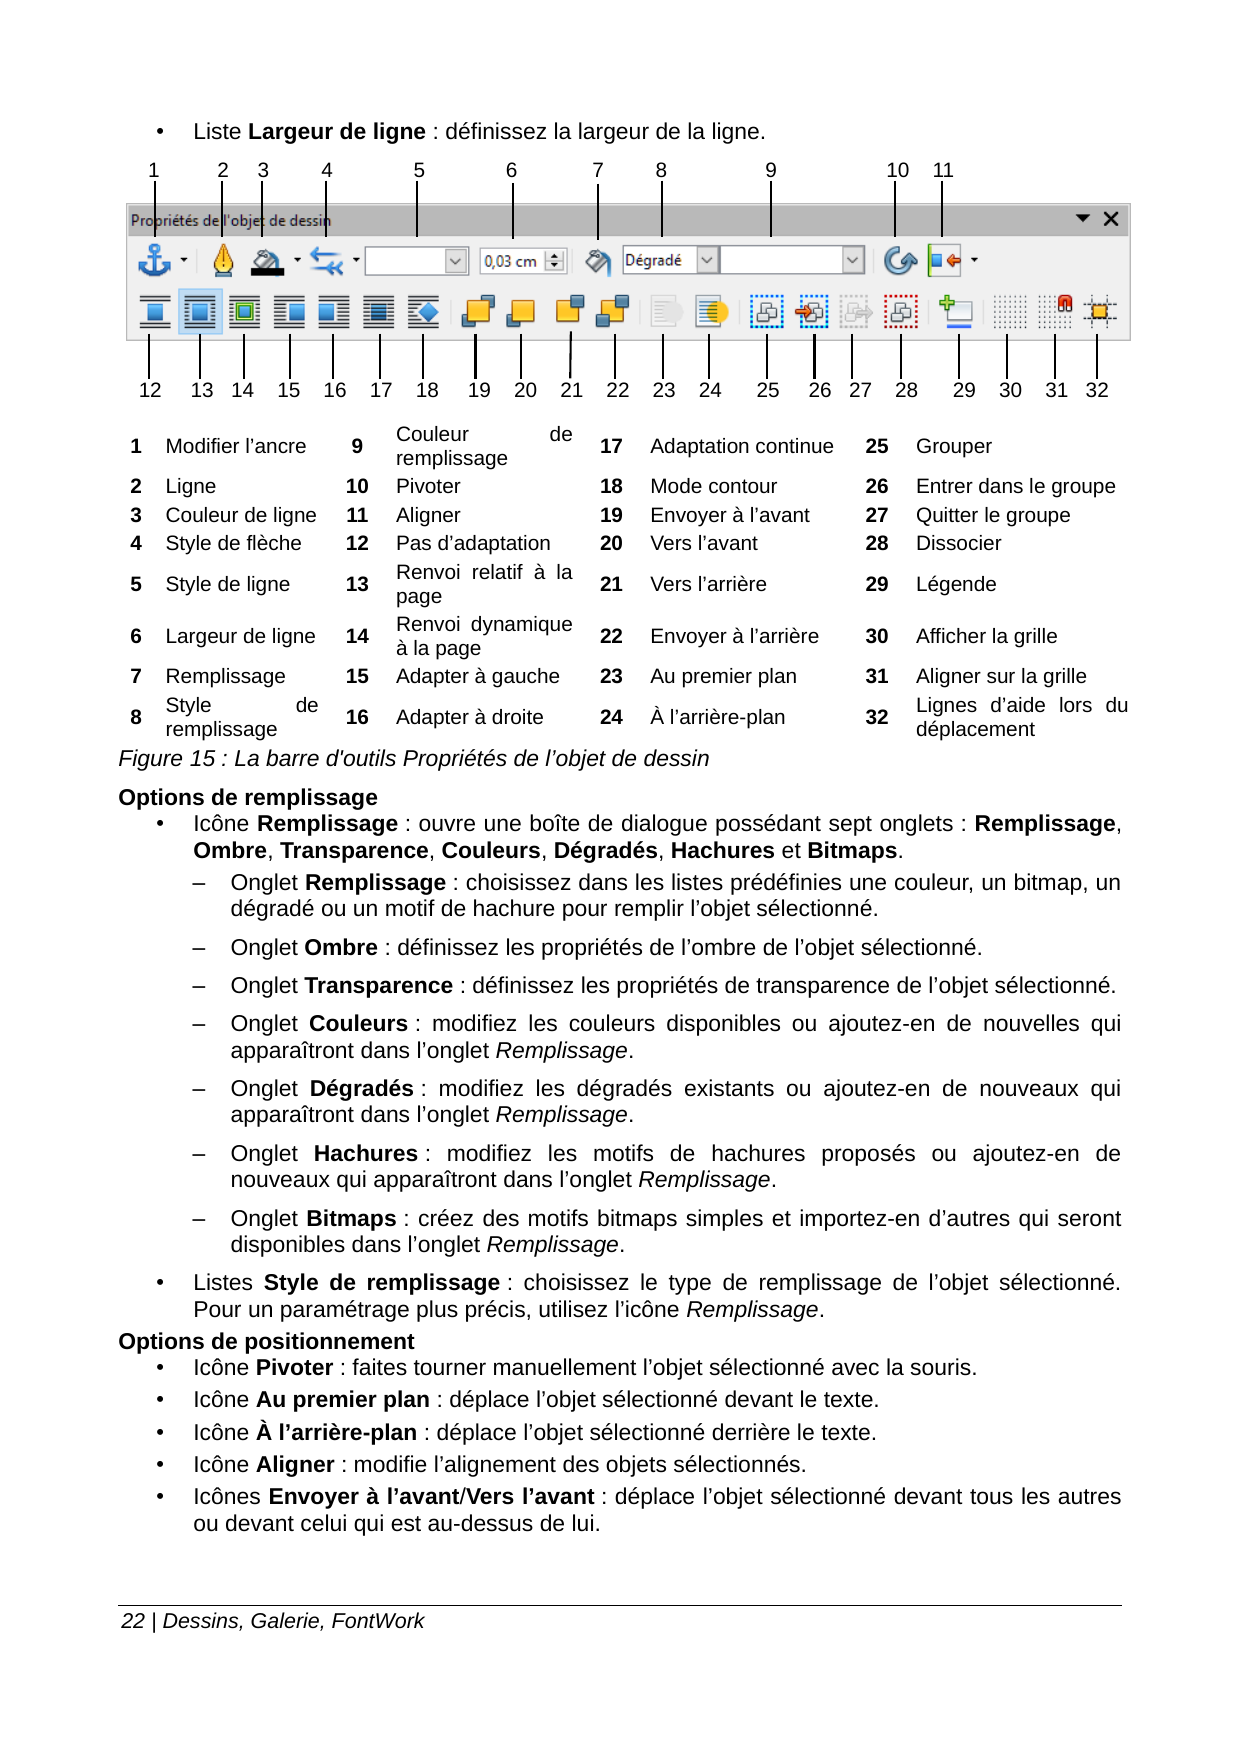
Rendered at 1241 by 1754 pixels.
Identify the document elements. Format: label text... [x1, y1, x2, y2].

table_cell 31 [850, 664, 904, 693]
table_cell 32 [850, 693, 904, 745]
list Icône À l’arrière-plan : déplace l’objet sélectionné derrière le texte. [156, 1419, 1122, 1445]
table_cell Adapter à droite [384, 693, 584, 745]
list Onglet Dégradés : modifiez les dégradés existants ou ajoutez-en de nouveaux qui apparaîtront dans l’onglet Remplissage. [192, 1075, 1122, 1128]
text Options de positionnement [118, 1328, 1122, 1354]
table_header Grouper [904, 422, 1141, 474]
table_cell 27 [850, 503, 904, 531]
table_cell 29 [850, 560, 904, 612]
list Liste Largeur de ligne : définissez la largeur de la ligne. [156, 118, 1122, 144]
table_cell 12 [331, 531, 384, 559]
table_cell Vers l’avant [638, 531, 850, 559]
table_cell Aligner [384, 503, 584, 531]
table_cell Entrer dans le groupe [904, 474, 1141, 503]
list Onglet Couleurs : modifiez les couleurs disponibles ou ajoutez-en de nouvelles qui apparaîtront dans l’onglet Remplissage. [192, 1010, 1122, 1063]
text Figure 15 : La barre d'outils Propriétés de l’objet de dessin [118, 745, 1141, 772]
table_cell Largeur de ligne [154, 612, 331, 664]
table_cell Lignes d’aide lors du déplacement [904, 693, 1141, 745]
table_cell 22 [585, 612, 638, 664]
table_cell 11 [331, 503, 384, 531]
table_cell Pas d’adaptation [384, 531, 584, 559]
table_cell Afficher la grille [904, 612, 1141, 664]
table_cell Vers l’arrière [638, 560, 850, 612]
table_cell 13 [331, 560, 384, 612]
list Icône Remplissage : ouvre une boîte de dialogue possédant sept onglets : Remplissage, Ombre, Transparence, Couleurs, Dégradés, Hachures et Bitmaps. [156, 810, 1122, 863]
table_cell 21 [585, 560, 638, 612]
table_cell 18 [585, 474, 638, 503]
picture [126, 203, 1131, 341]
table_header 25 [850, 422, 904, 474]
table_cell Dissocier [904, 531, 1141, 559]
table_header 9 [331, 422, 384, 474]
table_cell 10 [331, 474, 384, 503]
table_cell Envoyer à l’arrière [638, 612, 850, 664]
table_cell 20 [585, 531, 638, 559]
table_cell 24 [585, 693, 638, 745]
table_cell 16 [331, 693, 384, 745]
list Listes Style de remplissage : choisissez le type de remplissage de l’objet sélectionné. Pour un paramétrage plus précis, utilisez l’icône Remplissage. [156, 1269, 1122, 1322]
table_cell 26 [850, 474, 904, 503]
table_cell Remplissage [154, 664, 331, 693]
table_cell Style de ligne [154, 560, 331, 612]
list Onglet Bitmaps : créez des motifs bitmaps simples et importez-en d’autres qui seront disponibles dans l’onglet Remplissage. [192, 1204, 1122, 1257]
table_cell Ligne [154, 474, 331, 503]
list Onglet Hachures : modifiez les motifs de hachures proposés ou ajoutez-en de nouveaux qui apparaîtront dans l’onglet Remplissage. [192, 1140, 1122, 1192]
list Onglet Transparence : définissez les propriétés de transparence de l’objet sélectionné. [192, 972, 1122, 998]
table_cell 6 [118, 612, 153, 664]
text Options de remplissage [118, 784, 1122, 810]
list Onglet Remplissage : choisissez dans les listes prédéfinies une couleur, un bitmap, un dégradé ou un motif de hachure pour remplir l’objet sélectionné. [192, 869, 1122, 922]
table_cell Renvoi dynamique à la page [384, 612, 584, 664]
table_header 17 [585, 422, 638, 474]
table_cell 28 [850, 531, 904, 559]
table_cell Style de flèche [154, 531, 331, 559]
table_cell 30 [850, 612, 904, 664]
list Onglet Ombre : définissez les propriétés de l’ombre de l’objet sélectionné. [192, 934, 1122, 960]
table_cell 7 [118, 664, 153, 693]
list Icône Aligner : modifie l’alignement des objets sélectionnés. [156, 1451, 1122, 1477]
list Icône Au premier plan : déplace l’objet sélectionné devant le texte. [156, 1386, 1122, 1413]
table_header Couleur de remplissage [384, 422, 584, 474]
list Icône Pivoter : faites tourner manuellement l’objet sélectionné avec la souris. [156, 1354, 1122, 1381]
table_cell 23 [585, 664, 638, 693]
table_cell 5 [118, 560, 153, 612]
table_header 1 [118, 422, 153, 474]
table_header Adaptation continue [638, 422, 850, 474]
table_cell Adapter à gauche [384, 664, 584, 693]
table_cell Quitter le groupe [904, 503, 1141, 531]
table_cell 8 [118, 693, 153, 745]
table_cell Légende [904, 560, 1141, 612]
table_cell Couleur de ligne [154, 503, 331, 531]
table_cell À l’arrière-plan [638, 693, 850, 745]
table_cell Mode contour [638, 474, 850, 503]
table_cell Envoyer à l’avant [638, 503, 850, 531]
table_cell 3 [118, 503, 153, 531]
table_cell Renvoi relatif à la page [384, 560, 584, 612]
table_cell 19 [585, 503, 638, 531]
table_cell Style de remplissage [154, 693, 331, 745]
table_cell 2 [118, 474, 153, 503]
table_cell Pivoter [384, 474, 584, 503]
table_cell 4 [118, 531, 153, 559]
table_header Modifier l’ancre [154, 422, 331, 474]
list Icônes Envoyer à l’avant/Vers l’avant : déplace l’objet sélectionné devant tous les autres ou devant celui qui est au-dessus de lui. [156, 1483, 1122, 1536]
table_cell 15 [331, 664, 384, 693]
table_cell 14 [331, 612, 384, 664]
table_cell Au premier plan [638, 664, 850, 693]
table_cell Aligner sur la grille [904, 664, 1141, 693]
